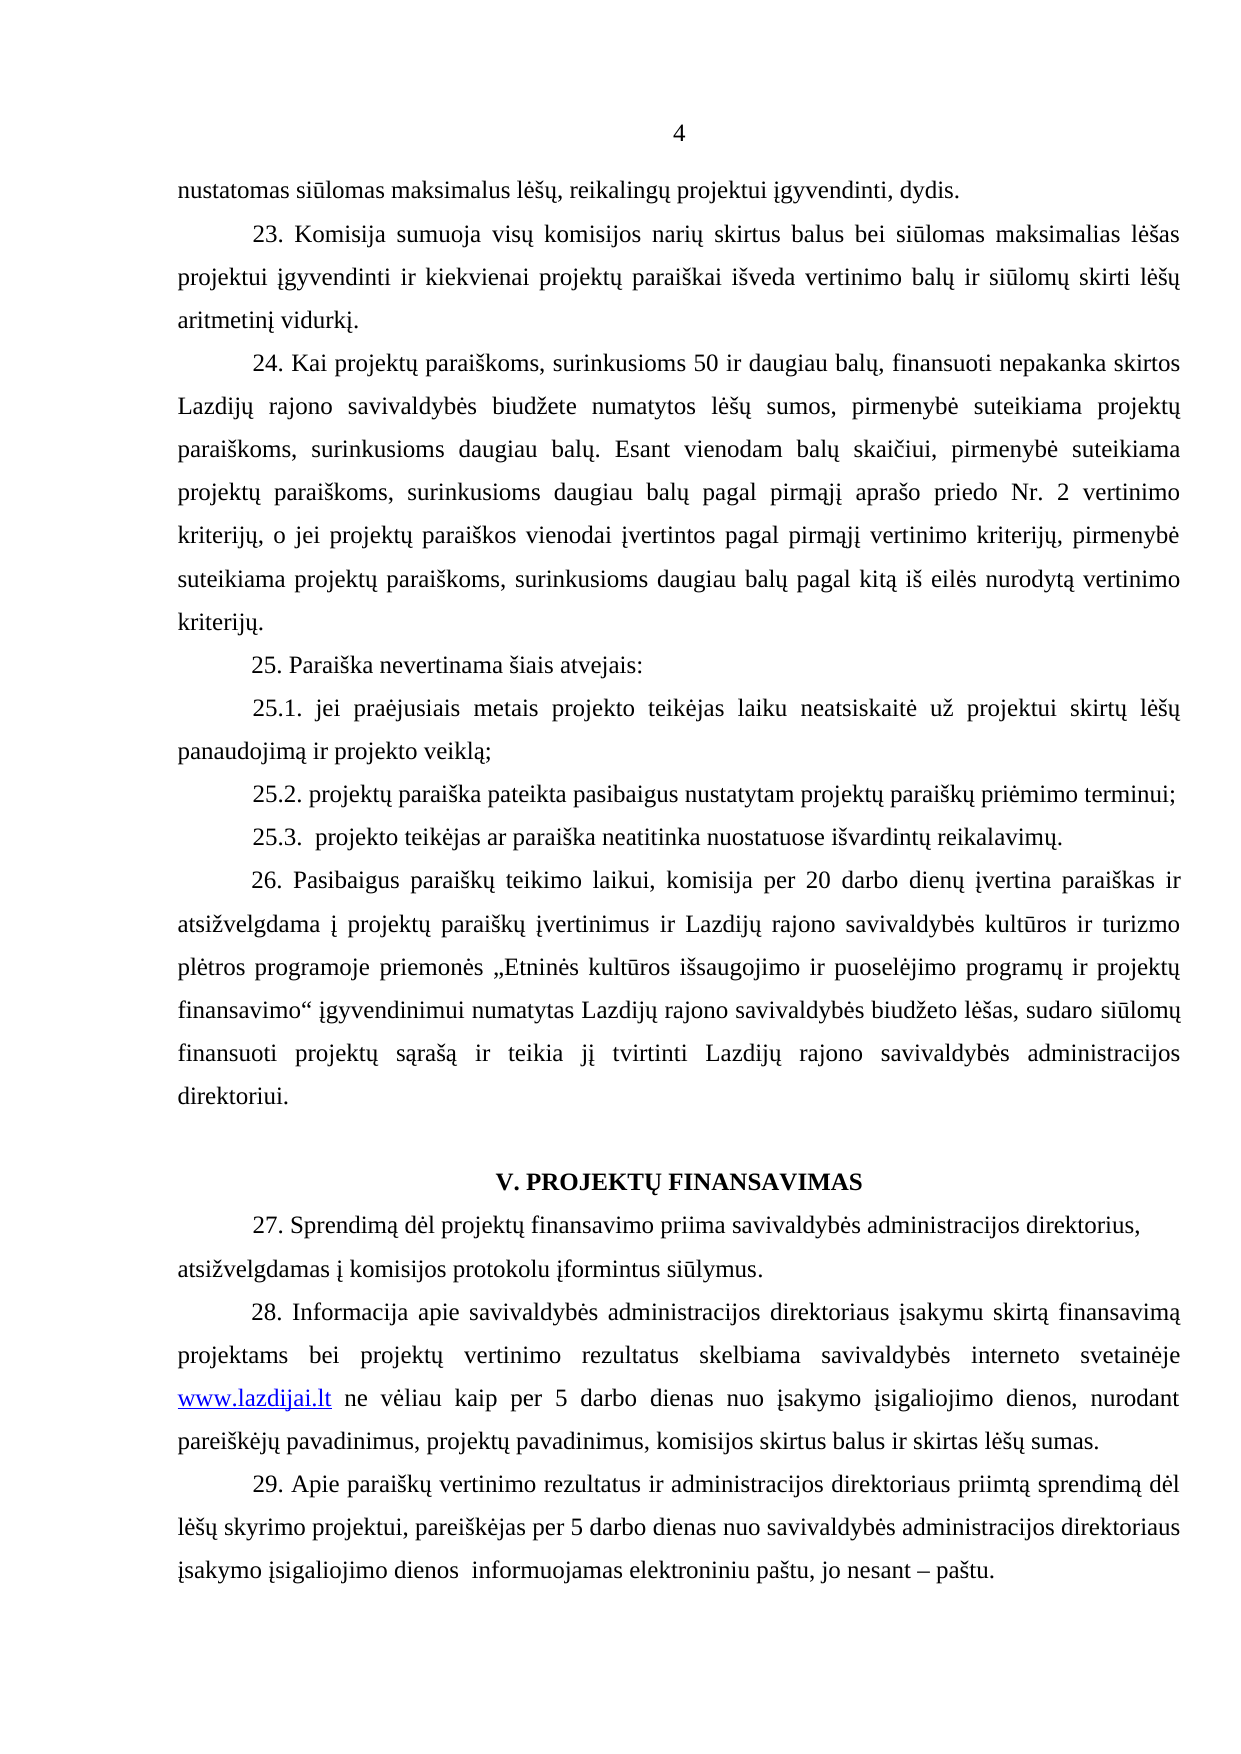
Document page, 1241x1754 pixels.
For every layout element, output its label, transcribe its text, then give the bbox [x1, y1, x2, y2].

text 26. Pasibaigus paraiškų teikimo laikui, komisija per 20 darbo dienų įvertina paraiškas ir atsižvelgdama į projektų paraiškų įvertinimus ir Lazdijų rajono savivaldybės kultūros ir turizmo plėtros programoje priemonės „Etninės kultūros išsaugojimo ir puoselėjimo programų ir projektų finansavimo“ įgyvendinimui numatytas Lazdijų rajono savivaldybės biudžeto lėšas, sudaro siūlomų finansuoti projektų sąrašą ir teikia jį tvirtinti Lazdijų rajono savivaldybės administracijos direktoriui. [177, 866, 1181, 1110]
text 25. Paraiška nevertinama šiais atvejais: [177, 650, 1181, 679]
text 23. Komisija sumuoja visų komisijos narių skirtus balus bei siūlomas maksimalias lėšas projektui įgyvendinti ir kiekvienai projektų paraiškai išveda vertinimo balų ir siūlomų skirti lėšų aritmetinį vidurkį. [177, 219, 1181, 334]
text V. PROJEKTŲ FINANSAVIMAS [177, 1167, 1181, 1196]
text 25.1. jei praėjusiais metais projekto teikėjas laiku neatsiskaitė už projektui skirtų lėšų panaudojimą ir projekto veiklą; [177, 693, 1181, 765]
text 25.3. projekto teikėjas ar paraiška neatitinka nuostatuose išvardintų reikalavimų. [177, 822, 1181, 851]
text 25.2. projektų paraiška pateikta pasibaigus nustatytam projektų paraiškų priėmimo terminui; [177, 779, 1181, 808]
text 27. Sprendimą dėl projektų finansavimo priima savivaldybės administracijos direktorius, atsižvelgdamas į komisijos protokolu įformintus siūlymus. [177, 1211, 1181, 1282]
text 24. Kai projektų paraiškoms, surinkusioms 50 ir daugiau balų, finansuoti nepakanka skirtos Lazdijų rajono savivaldybės biudžete numatytos lėšų sumos, pirmenybė suteikiama projektų paraiškoms, surinkusioms daugiau balų. Esant vienodam balų skaičiui, pirmenybė suteikiama projektų paraiškoms, surinkusioms daugiau balų pagal pirmąjį aprašo priedo Nr. 2 vertinimo kriterijų, o jei projektų paraiškos vienodai įvertintos pagal pirmąjį vertinimo kriterijų, pirmenybė suteikiama projektų paraiškoms, surinkusioms daugiau balų pagal kitą iš eilės nurodytą vertinimo kriterijų. [177, 348, 1181, 636]
text 28. Informacija apie savivaldybės administracijos direktoriaus įsakymu skirtą finansavimą projektams bei projektų vertinimo rezultatus skelbiama savivaldybės interneto svetainėje www.lazdijai.lt ne vėliau kaip per 5 darbo dienas nuo įsakymo įsigaliojimo dienos, nurodant pareiškėjų pavadinimus, projektų pavadinimus, komisijos skirtus balus ir skirtas lėšų sumas. [177, 1297, 1181, 1455]
text 29. Apie paraiškų vertinimo rezultatus ir administracijos direktoriaus priimtą sprendimą dėl lėšų skyrimo projektui, pareiškėjas per 5 darbo dienas nuo savivaldybės administracijos direktoriaus įsakymo įsigaliojimo dienos informuojamas elektroniniu paštu, jo nesant – paštu. [177, 1469, 1181, 1584]
text nustatomas siūlomas maksimalus lėšų, reikalingų projektui įgyvendinti, dydis. [177, 176, 1181, 204]
